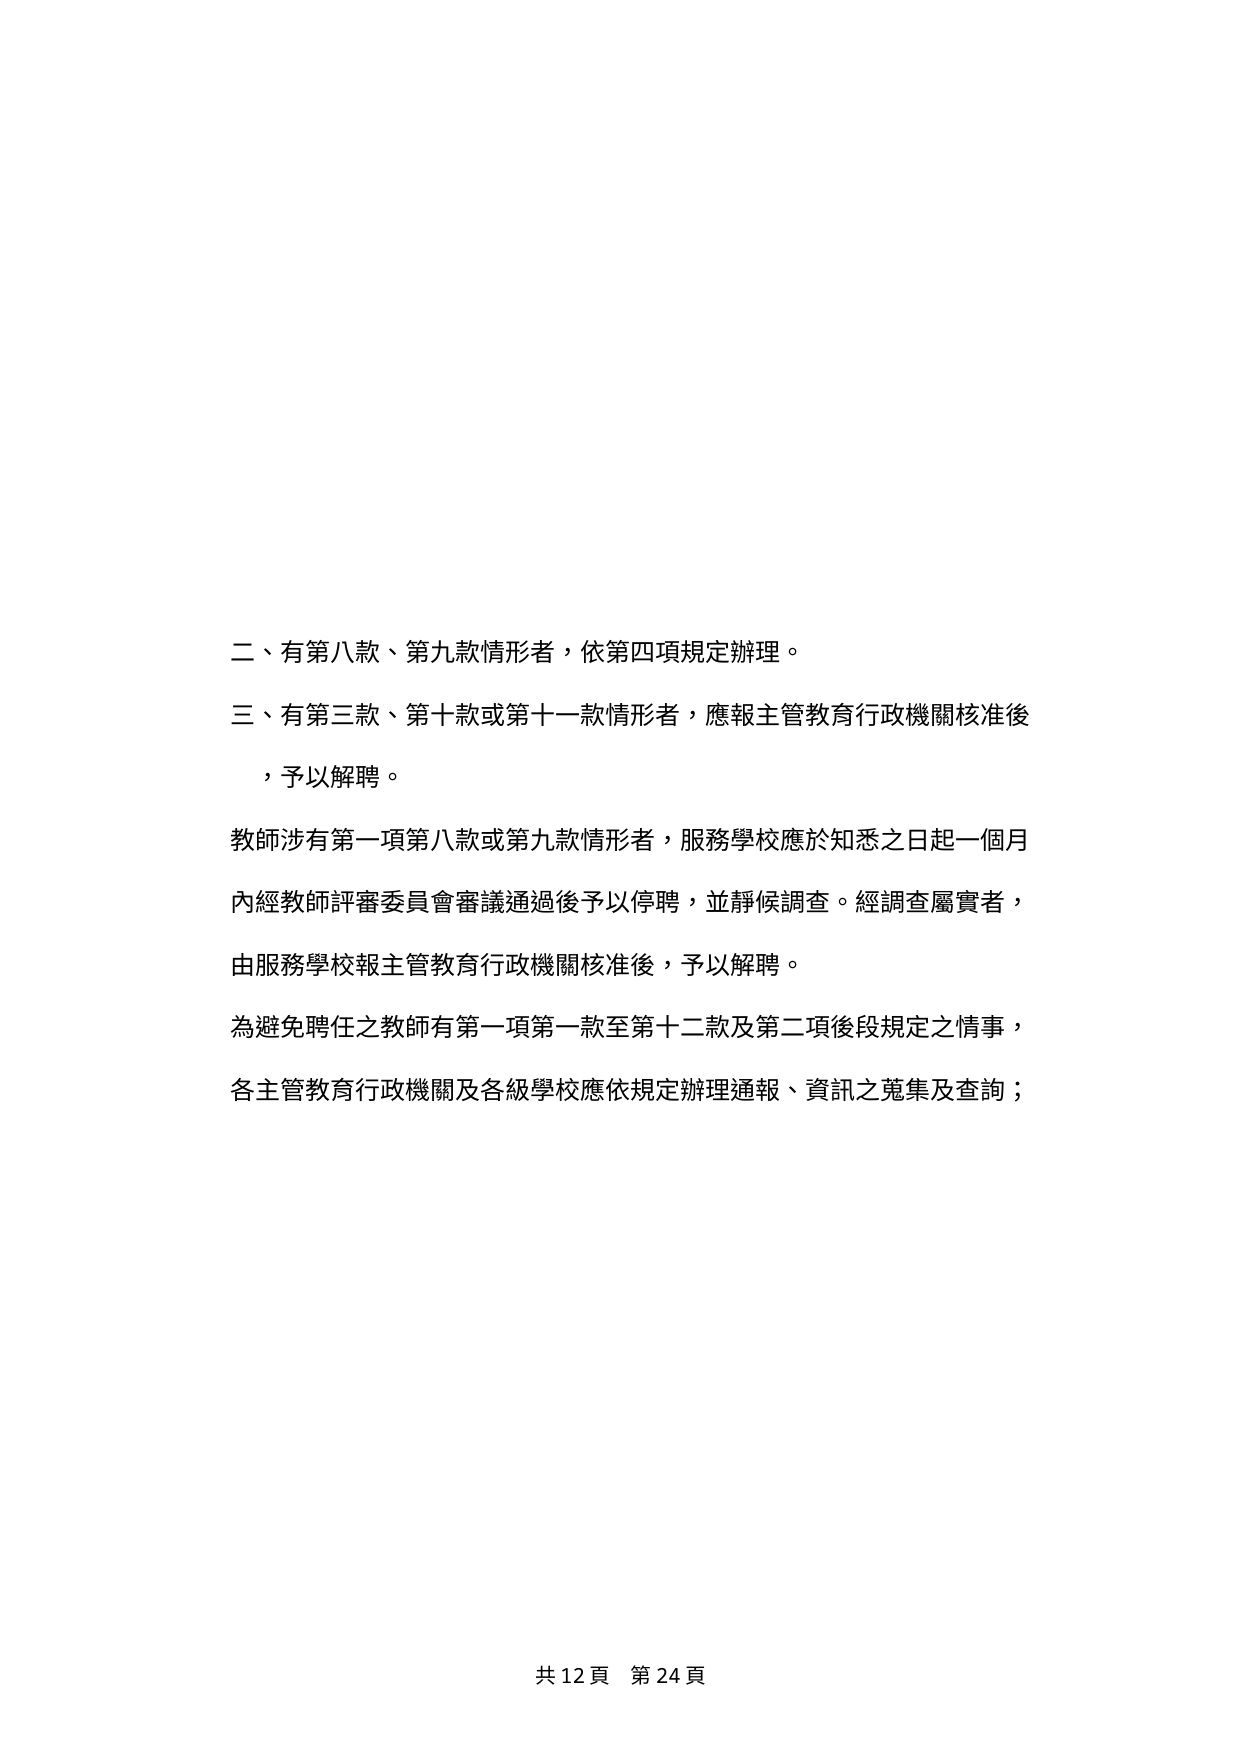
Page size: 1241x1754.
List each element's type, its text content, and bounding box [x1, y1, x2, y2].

text ，予以解聘。 [118, 734, 1122, 797]
text 內經教師評審委員會審議通過後予以停聘，並靜候調查。經調查屬實者， [118, 859, 1122, 922]
text 各主管教育行政機關及各級學校應依規定辦理通報、資訊之蒐集及查詢； [118, 1047, 1122, 1109]
text 由服務學校報主管教育行政機關核准後，予以解聘。 [118, 922, 1122, 984]
text 為避免聘任之教師有第一項第一款至第十二款及第二項後段規定之情事， [118, 984, 1122, 1047]
text 二、有第八款、第九款情形者，依第四項規定辦理。 [118, 609, 1122, 672]
text 教師涉有第一項第八款或第九款情形者，服務學校應於知悉之日起一個月 [118, 797, 1122, 859]
text 三、有第三款、第十款或第十一款情形者，應報主管教育行政機關核准後 [118, 672, 1122, 734]
